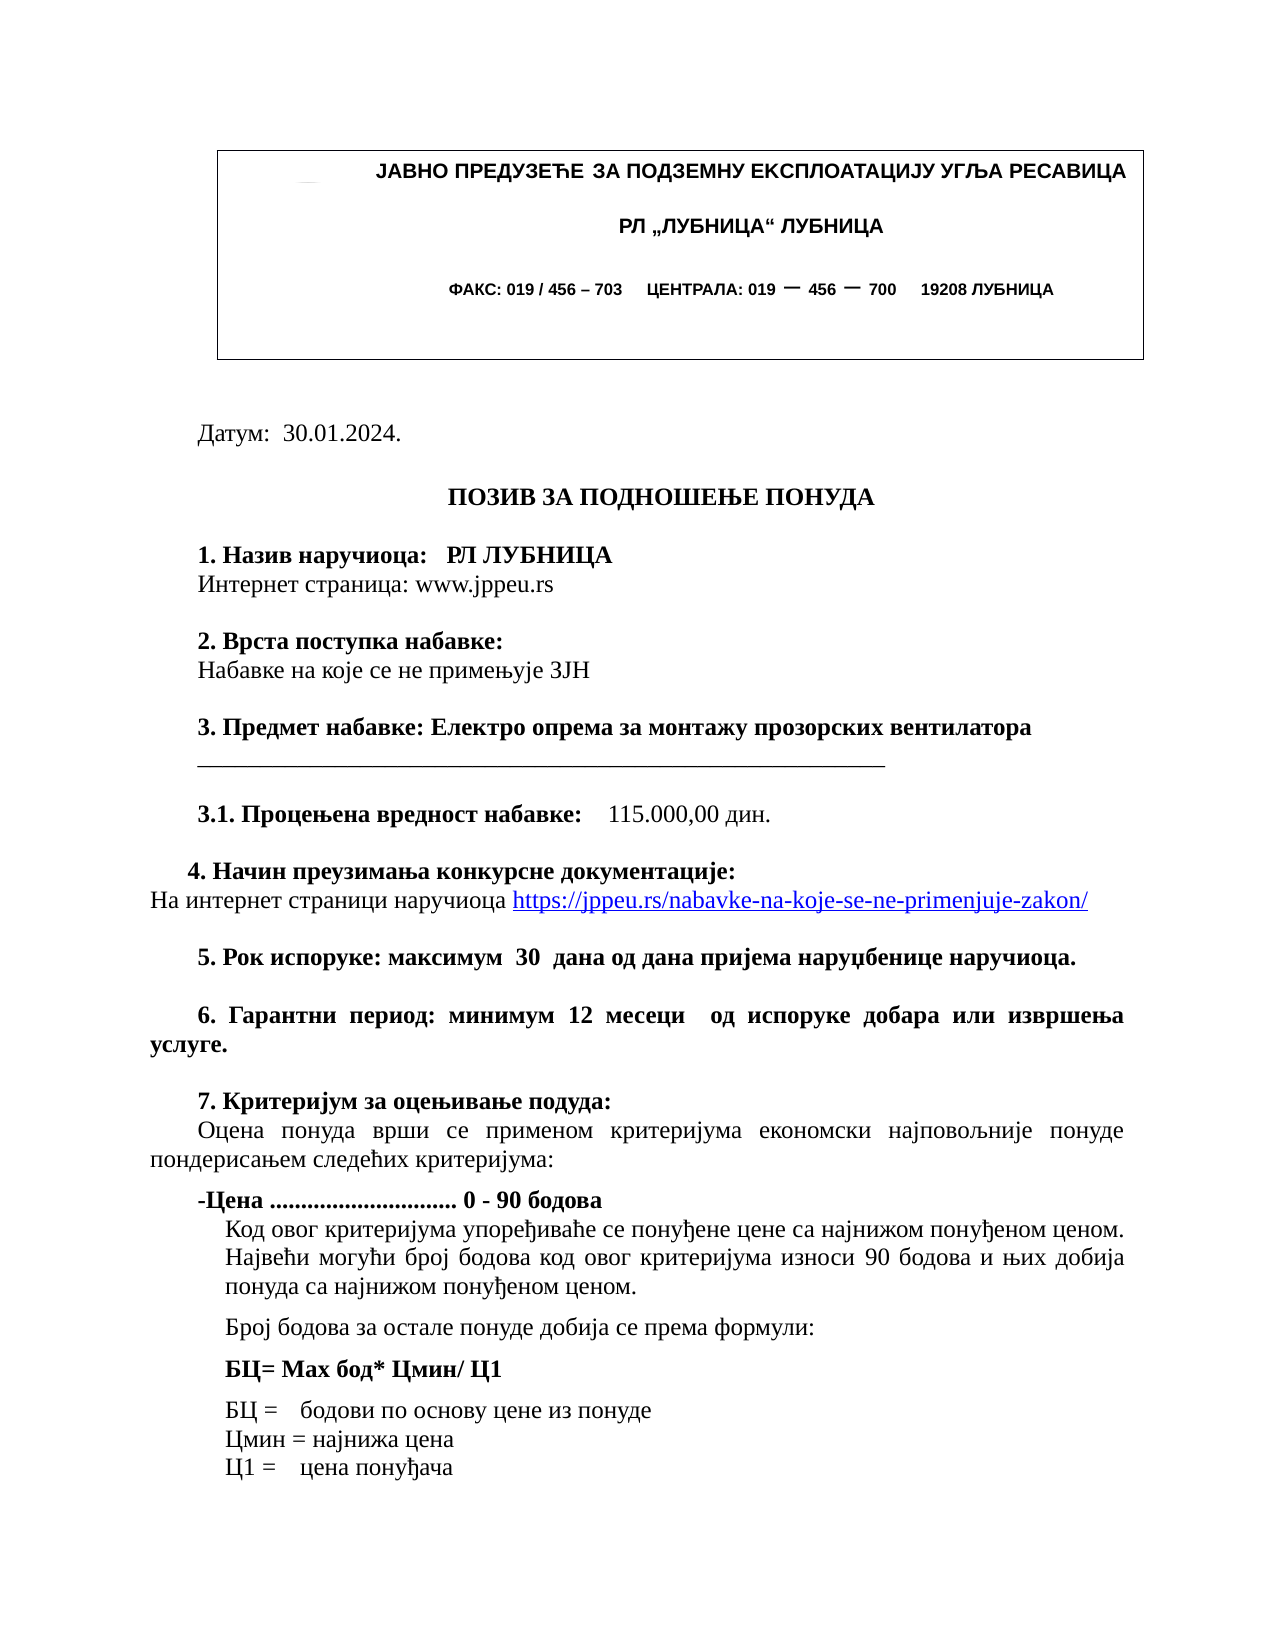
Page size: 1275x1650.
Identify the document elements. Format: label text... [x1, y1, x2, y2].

text БЦ= Маx бод* Цмин/ Ц1 [225, 1354, 1125, 1382]
text Код овог критеријума упоређиваће се понуђене цене са најнижом понуђеном ценом. Највећи могући број бодова код овог критеријума износи 90 бодова и њих добија понуда са најнижом понуђеном ценом. [225, 1214, 1125, 1300]
text На интернет страници наручиоца https://jppeu.rs/nabavke-na-koje-se-ne-primenjuje-zakon/ [150, 885, 1125, 914]
text Набавке на које се не примењује ЗЈН [150, 655, 1125, 684]
text Број бодова за остале понуде добија се према формули: [225, 1312, 1125, 1341]
text 7. Критеријум за оцењивање подуда: [150, 1086, 1125, 1115]
text Ц1 = цена понуђача [225, 1452, 1125, 1481]
text Цмин = најнижа цена [225, 1424, 1125, 1452]
text -Цена .............................. 0 - 90 бодова [150, 1185, 1125, 1214]
table_header ЈАВНО ПРЕДУЗЕЋЕ ЗА ПОДЗЕМНУ EKСПЛОАТАЦИЈУ УГЉА РЕСАВИЦА РЛ „ЛУБНИЦА“ ЛУБНИЦА ФАКС: 019 / 456 – 703 ЦЕНТРАЛА: 019 – 456 – 700 19208 ЛУБНИЦA [218, 151, 1143, 359]
text ПОЗИВ ЗА ПОДНОШЕЊЕ ПОНУДА [150, 482, 1125, 511]
text 5. Рок испоруке: максимум 30 дана од дана пријема наруџбенице наручиоца. [150, 942, 1125, 971]
text _______________________________________________________ [150, 741, 1125, 770]
text 6. Гарантни период: минимум 12 месеци од испоруке добара или извршења услуге. [150, 1000, 1125, 1057]
text Оцена понуда врши се применом критеријума економски најповољније понуде пондерисањем следећих критеријума: [150, 1115, 1125, 1172]
text 2. Врста поступка набавке: [150, 626, 1125, 655]
text Датум: 30.01.2024. [150, 418, 1125, 447]
text Интернет страница: www.jppeu.rs [150, 569, 1125, 597]
text 1. Назив наручиоца: РЛ ЛУБНИЦА [150, 540, 1125, 569]
text 3.1. Процењена вредност набавке: 115.000,00 дин. [150, 799, 1125, 827]
text 3. Предмет набавке: Електро опрема за монтажу прозорских вентилатора [150, 712, 1125, 741]
text 4. Начин преузимања конкурсне документације: [150, 856, 1125, 885]
text БЦ = бодови по основу цене из понуде [225, 1395, 1125, 1424]
